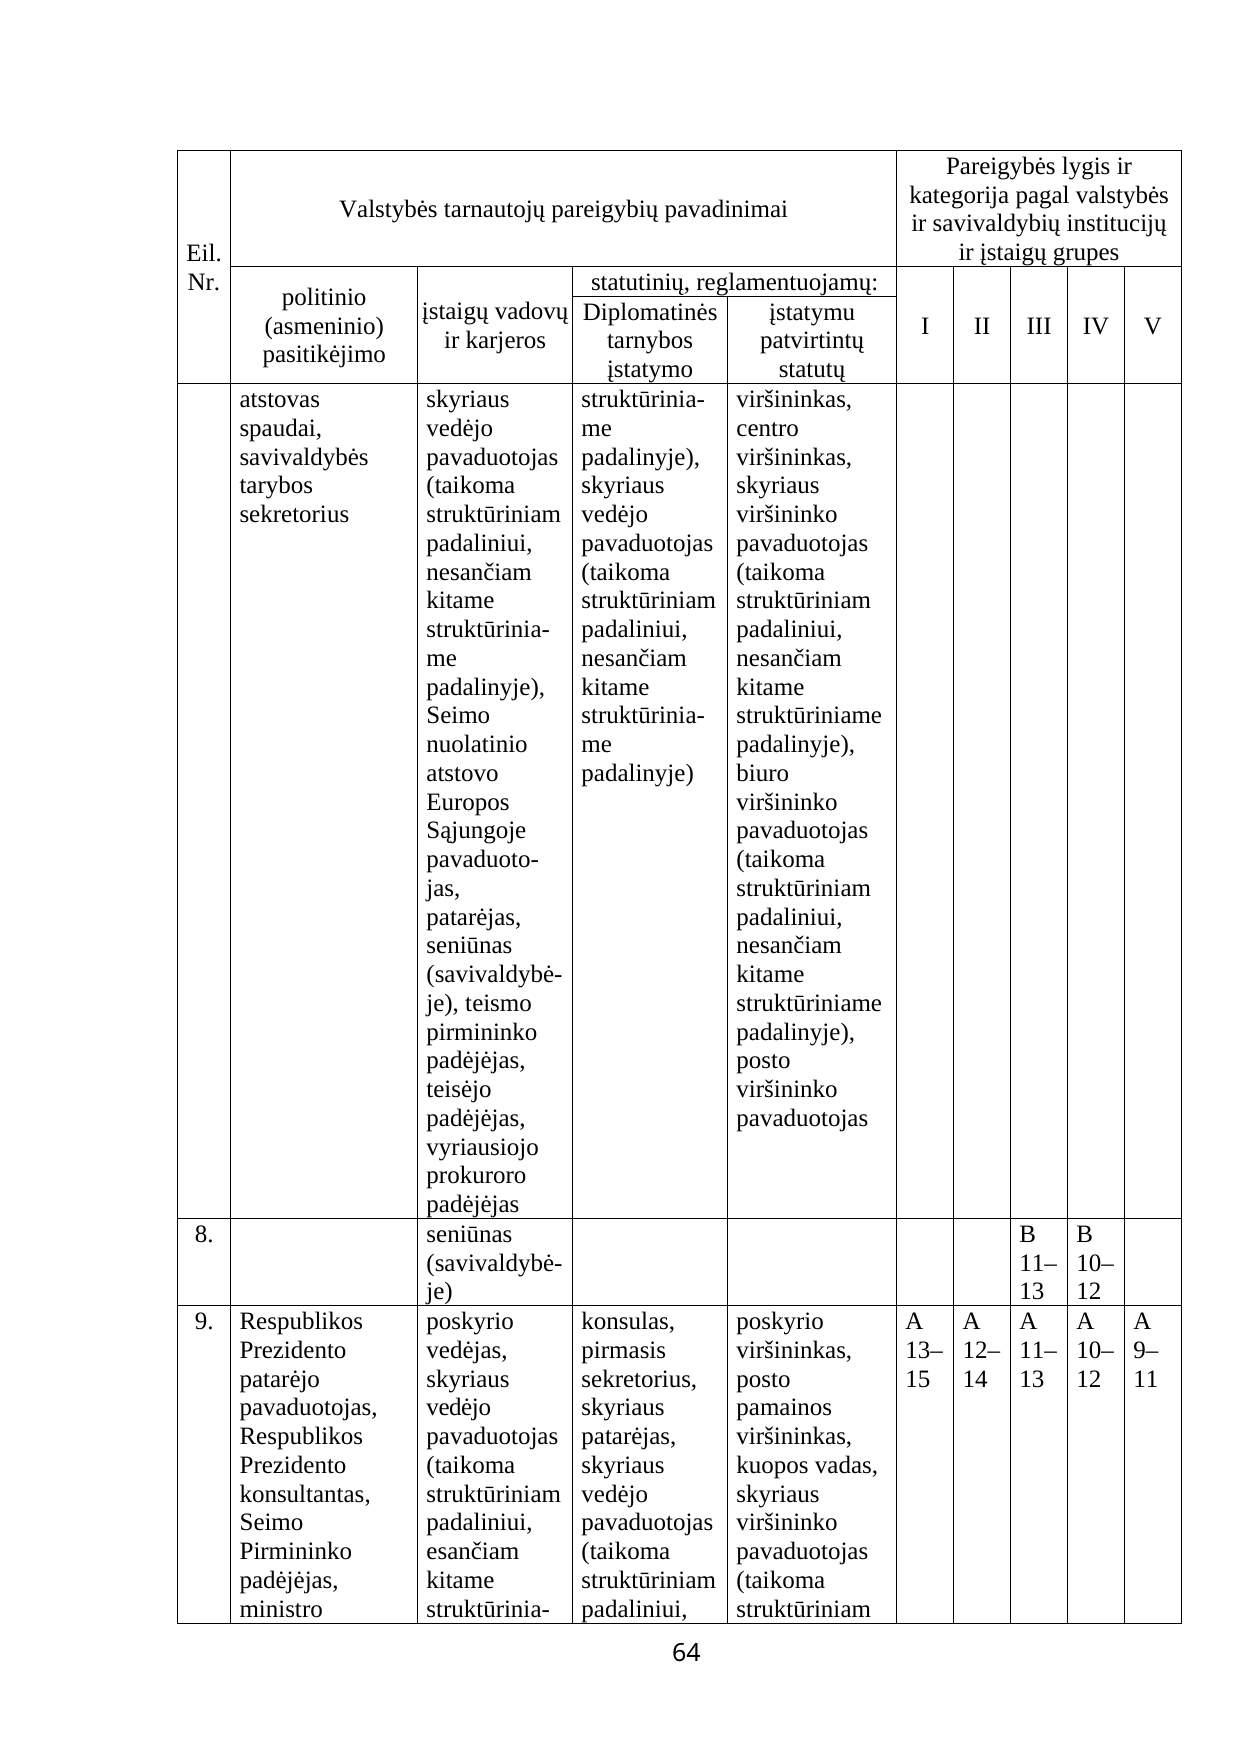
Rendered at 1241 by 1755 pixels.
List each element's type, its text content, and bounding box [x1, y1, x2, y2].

table_cell [954, 384, 1010, 1218]
table_cell B 10–12 [1068, 1219, 1124, 1305]
table_cell 9. [178, 1306, 230, 1622]
table_cell viršininkas, centro viršininkas, skyriaus viršininko pavaduotojas (taikoma struktūriniam padaliniui, nesančiam kitame struktūriniame padalinyje), biuro viršininko pavaduotojas (taikoma struktūriniam padaliniui, nesančiam kitame struktūriniame padalinyje), posto viršininko pavaduotojas [728, 384, 896, 1218]
table_cell IV [1068, 267, 1124, 383]
table_cell [897, 384, 953, 1218]
table_cell A 12–14 [954, 1306, 1010, 1622]
table_cell struktūrinia-me padalinyje), skyriaus vedėjo pavaduotojas (taikoma struktūriniam padaliniui, nesančiam kitame struktūrinia-me padalinyje) [573, 384, 727, 1218]
table_cell V [1125, 267, 1181, 383]
table_cell konsulas, pirmasis sekretorius, skyriaus patarėjas, skyriaus vedėjo pavaduotojas (taikoma struktūriniam padaliniui, [573, 1306, 727, 1622]
table_cell [573, 1219, 727, 1305]
table_cell Diplomatinės tarnybos įstatymo [573, 297, 727, 383]
table_cell įstatymu patvirtintų statutų [728, 297, 896, 383]
table_cell [728, 1219, 896, 1305]
table_cell A 9–11 [1125, 1306, 1181, 1622]
table_cell poskyrio viršininkas, posto pamainos viršininkas, kuopos vadas, skyriaus viršininko pavaduotojas (taikoma struktūriniam [728, 1306, 896, 1622]
table_cell [231, 1219, 417, 1305]
table_cell [897, 1219, 953, 1305]
table_cell AA 11–13 [1068, 384, 1124, 1218]
table_cell A 13–15 [897, 1306, 953, 1622]
table_cell statutinių, reglamentuojamų: [573, 267, 896, 296]
table_cell politinio (asmeninio) pasitikėjimo [231, 267, 417, 383]
table_header Pareigybės lygis ir kategorija pagal valstybės ir savivaldybių institucijų ir įstaigų grupes [897, 151, 1181, 266]
table_header Valstybės tarnautojų pareigybių pavadinimai [231, 151, 896, 266]
table_cell III [1011, 267, 1067, 383]
table_cell I [897, 267, 953, 383]
table_cell II [954, 267, 1010, 383]
table_cell Respublikos Prezidento patarėjo pavaduotojas, Respublikos Prezidento konsultantas, Seimo Pirmininko padėjėjas, ministro [231, 1306, 417, 1622]
table_cell skyriaus vedėjo pavaduotojas (taikoma struktūriniam padaliniui, nesančiam kitame struktūrinia-me padalinyje), Seimo nuolatinio atstovo Europos Sąjungoje pavaduoto-jas, patarėjas, seniūnas (savivaldybė-je), teismo pirmininko padėjėjas, teisėjo padėjėjas, vyriausiojo prokuroro padėjėjas [418, 384, 572, 1218]
table_cell atstovas spaudai, savivaldybės tarybos sekretorius [231, 384, 417, 1218]
table_cell seniūnas (savivaldybė-je) [418, 1219, 572, 1305]
table_cell 8. [178, 1219, 230, 1305]
table_cell [1125, 1219, 1181, 1305]
table_cell [1011, 384, 1067, 1218]
table_cell B 11–13 [1011, 1219, 1067, 1305]
table_cell A 10–12 [1125, 384, 1181, 1218]
table_cell poskyrio vedėjas, skyriaus vedėjo pavaduotojas (taikoma struktūriniam padaliniui, esančiam kitame struktūrinia- [418, 1306, 572, 1622]
table_cell A 11–13 [1011, 1306, 1067, 1622]
table_cell A 10–12 [1068, 1306, 1124, 1622]
table_header Eil. Nr. [178, 151, 230, 383]
table_cell įstaigų vadovų ir karjeros [418, 267, 572, 383]
table_cell [954, 1219, 1010, 1305]
table_cell [178, 384, 230, 1218]
